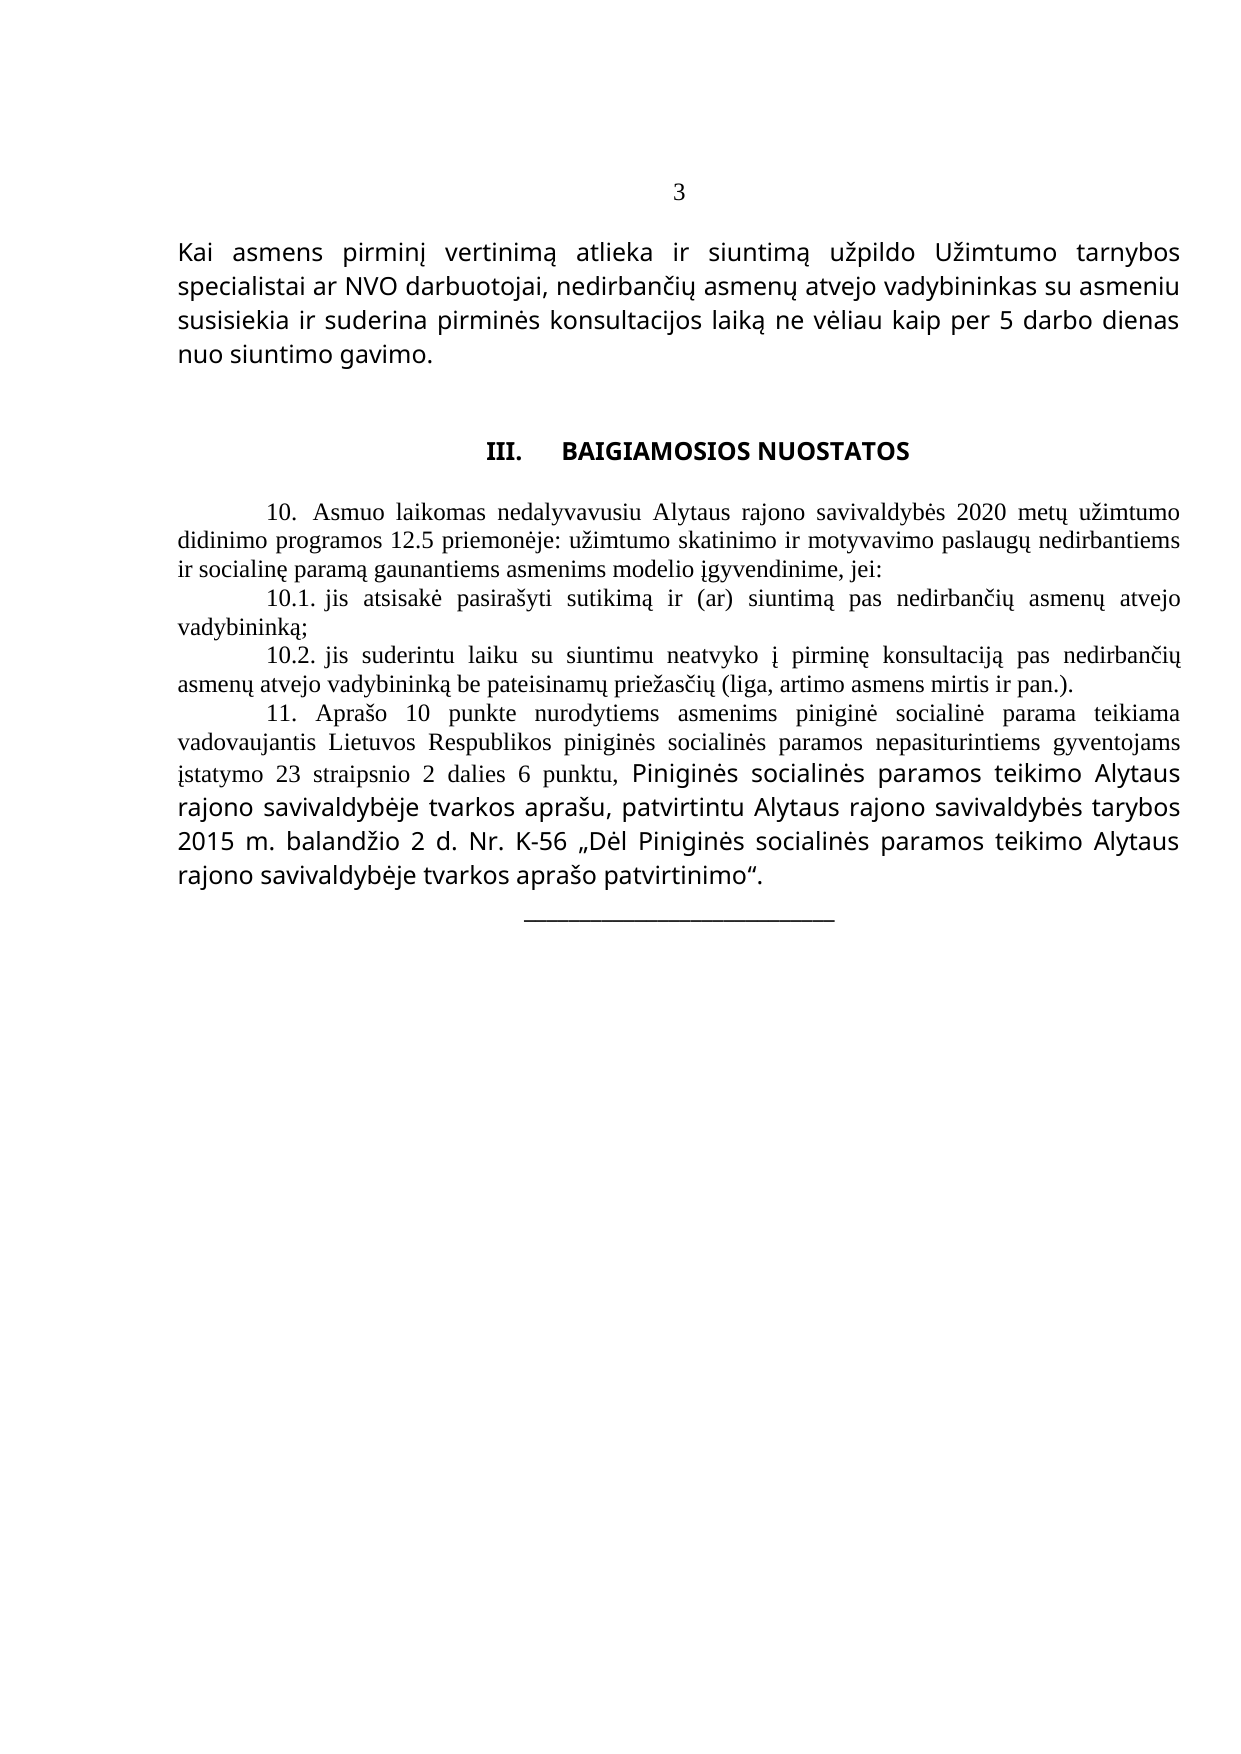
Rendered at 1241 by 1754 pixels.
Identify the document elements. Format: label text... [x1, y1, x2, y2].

text 10.1. jis atsisakė pasirašyti sutikimą ir (ar) siuntimą pas nedirbančių asmenų atvejo vadybininką; [177, 583, 1181, 640]
text ____________________________ [177, 892, 1181, 926]
text III. BAIGIAMOSIOS NUOSTATOS [215, 434, 1181, 468]
text 10.2. jis suderintu laiku su siuntimu neatvyko į pirminę konsultaciją pas nedirbančių asmenų atvejo vadybininką be pateisinamų priežasčių (liga, artimo asmens mirtis ir pan.). [177, 640, 1181, 698]
text 11. Aprašo 10 punkte nurodytiems asmenims piniginė socialinė parama teikiama vadovaujantis Lietuvos Respublikos piniginės socialinės paramos nepasiturintiems gyventojams įstatymo 23 straipsnio 2 dalies 6 punktu, Piniginės socialinės paramos teikimo Alytaus rajono savivaldybėje tvarkos aprašu, patvirtintu Alytaus rajono savivaldybės tarybos 2015 m. balandžio 2 d. Nr. K-56 „Dėl Piniginės socialinės paramos teikimo Alytaus rajono savivaldybėje tvarkos aprašo patvirtinimo“. [177, 698, 1181, 892]
text Kai asmens pirminį vertinimą atlieka ir siuntimą užpildo Užimtumo tarnybos specialistai ar NVO darbuotojai, nedirbančių asmenų atvejo vadybininkas su asmeniu susisiekia ir suderina pirminės konsultacijos laiką ne vėliau kaip per 5 darbo dienas nuo siuntimo gavimo. [177, 235, 1181, 371]
text 10. Asmuo laikomas nedalyvavusiu Alytaus rajono savivaldybės 2020 metų užimtumo didinimo programos 12.5 priemonėje: užimtumo skatinimo ir motyvavimo paslaugų nedirbantiems ir socialinę paramą gaunantiems asmenims modelio įgyvendinime, jei: [177, 497, 1181, 583]
